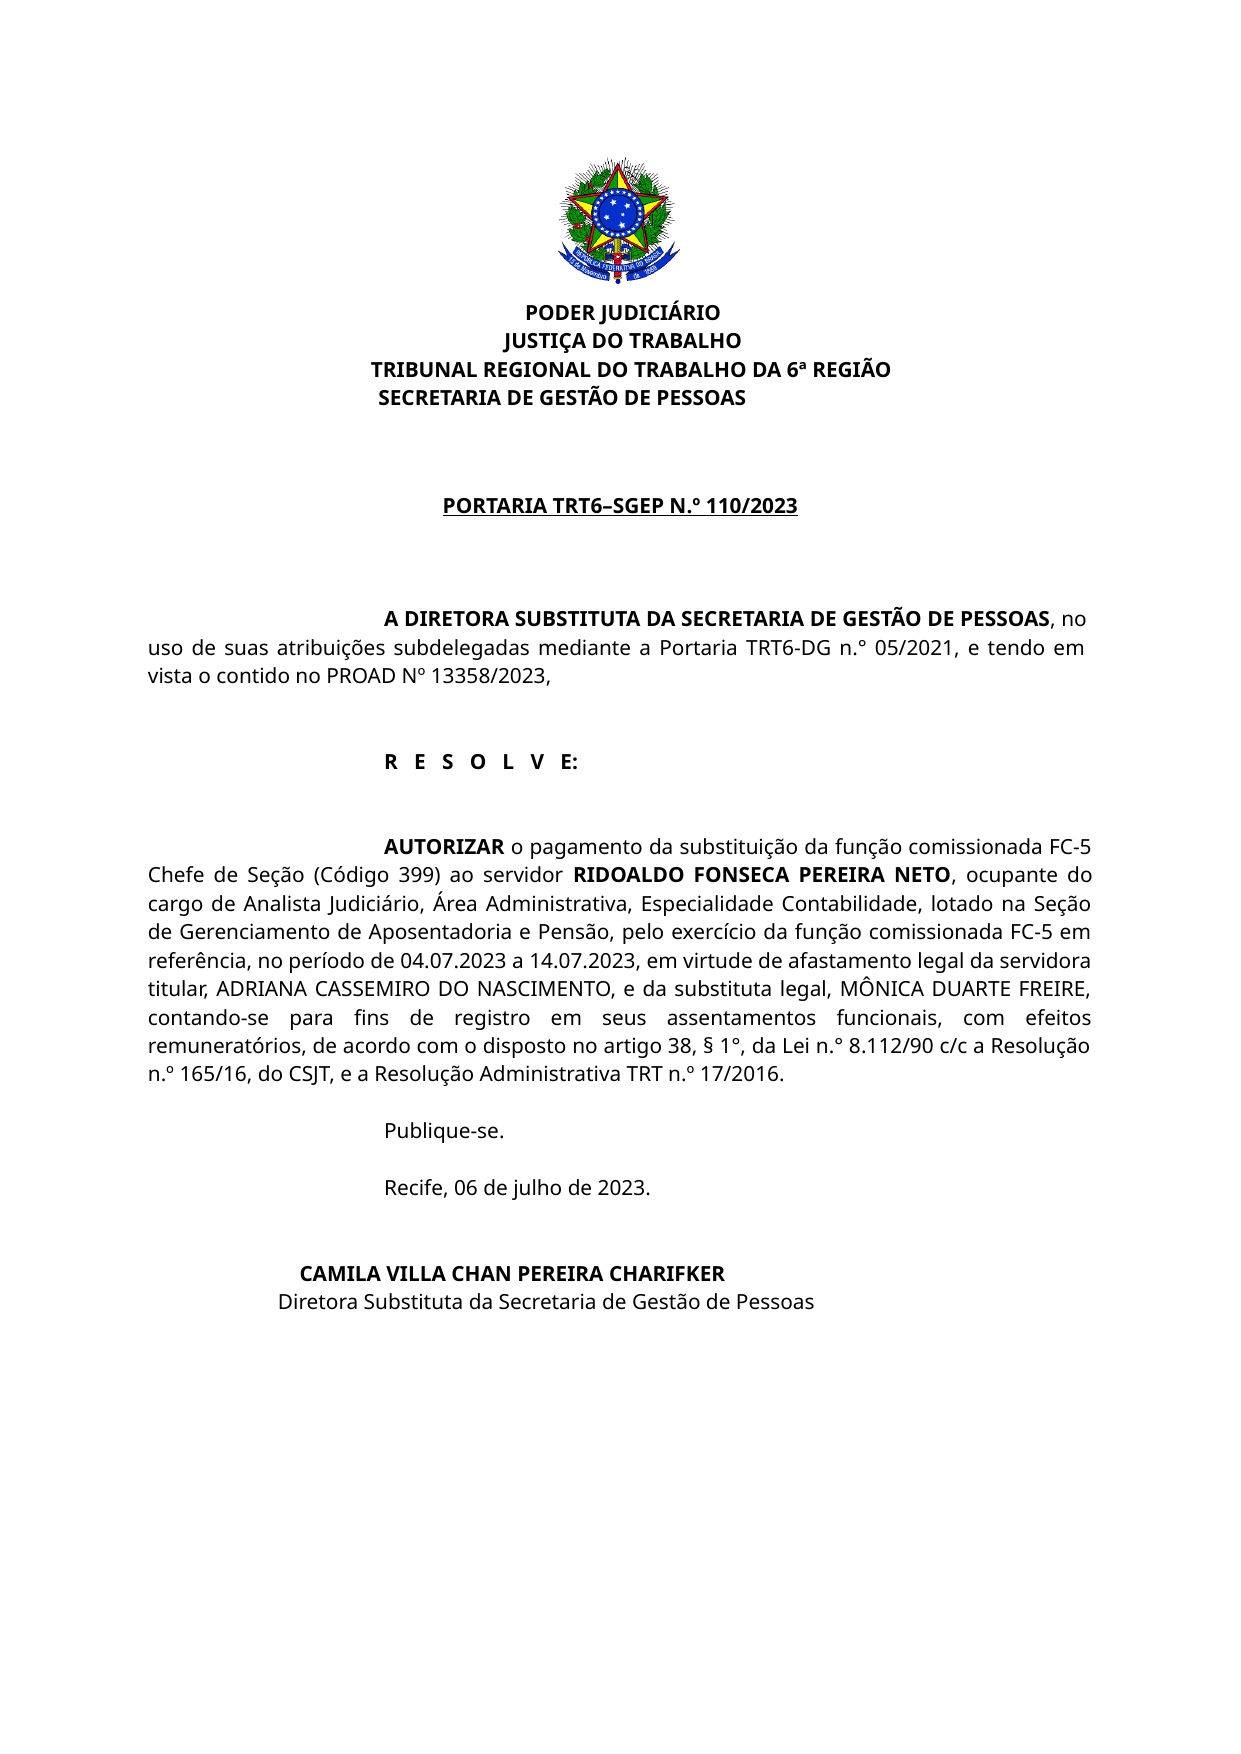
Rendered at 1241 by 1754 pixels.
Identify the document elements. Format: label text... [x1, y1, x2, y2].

text SECRETARIA DE GESTÃO DE PESSOAS [148, 383, 1092, 412]
text Publique-se. [148, 1116, 1092, 1145]
text Diretora Substituta da Secretaria de Gestão de Pessoas [148, 1287, 1092, 1316]
text PODER JUDICIÁRIO [148, 298, 1092, 326]
text R E S O L V E: [148, 747, 1087, 775]
text TRIBUNAL REGIONAL DO TRABALHO DA 6ª REGIÃO [148, 355, 1092, 383]
text A DIRETORA SUBSTITUTA DA SECRETARIA DE GESTÃO DE PESSOAS, no uso de suas atribuições subdelegadas mediante a Portaria TRT6-DG n.° 05/2021, e tendo em vista o contido no PROAD Nº 13358/2023, [148, 604, 1087, 690]
text PORTARIA TRT6–SGEP N.º 110/2023 [148, 491, 1092, 519]
text JUSTIÇA DO TRABALHO [148, 326, 1092, 355]
text Recife, 06 de julho de 2023. [148, 1173, 1092, 1202]
text AUTORIZAR o pagamento da substituição da função comissionada FC-5 Chefe de Seção (Código 399) ao servidor RIDOALDO FONSECA PEREIRA NETO, ocupante do cargo de Analista Judiciário, Área Administrativa, Especialidade Contabilidade, lotado na Seção de Gerenciamento de Aposentadoria e Pensão, pelo exercício da função comissionada FC-5 em referência, no período de 04.07.2023 a 14.07.2023, em virtude de afastamento legal da servidora titular, ADRIANA CASSEMIRO DO NASCIMENTO, e da substituta legal, MÔNICA DUARTE FREIRE, contando-se para fins de registro em seus assentamentos funcionais, com efeitos remuneratórios, de acordo com o disposto no artigo 38, § 1°, da Lei n.° 8.112/90 c/c a Resolução n.º 165/16, do CSJT, e a Resolução Administrativa TRT n.º 17/2016. [148, 832, 1092, 1088]
text CAMILA VILLA CHAN PEREIRA CHARIFKER [148, 1259, 1092, 1287]
